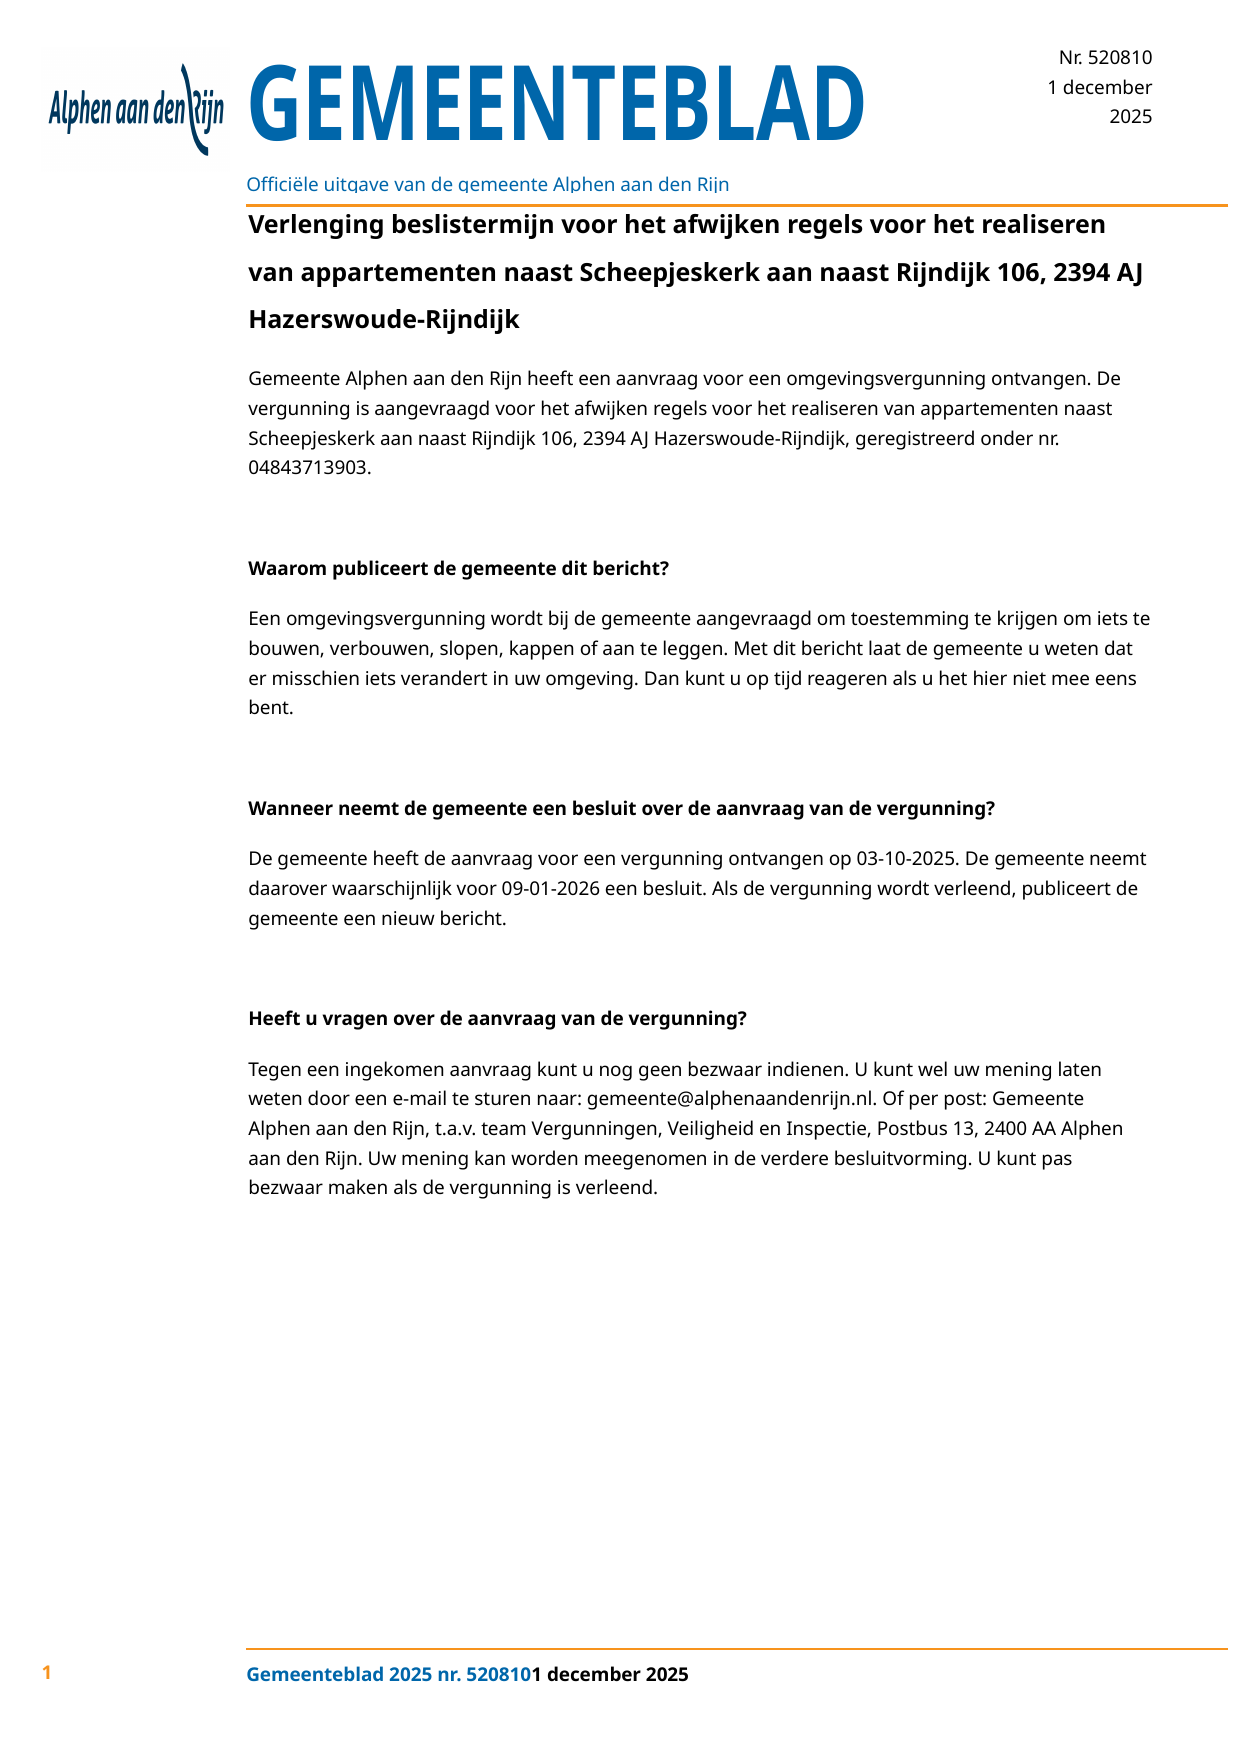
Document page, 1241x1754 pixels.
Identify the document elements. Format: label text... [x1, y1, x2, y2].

text Een omgevingsvergunning wordt bij de gemeente aangevraagd om toestemming te krijgen om iets te bouwen, verbouwen, slopen, kappen of aan te leggen. Met dit bericht laat de gemeente u weten dat er misschien iets verandert in uw omgeving. Dan kunt u op tijd reageren als u het hier niet mee eens bent. [248, 606, 1152, 720]
text Wanneer neemt de gemeente een besluit over de aanvraag van de vergunning? [248, 795, 1152, 821]
text Gemeente Alphen aan den Rijn heeft een aanvraag voor een omgevingsvergunning ontvangen. De vergunning is aangevraagd voor het afwijken regels voor het realiseren van appartementen naast Scheepjeskerk aan naast Rijndijk 106, 2394 AJ Hazerswoude-Rijndijk, geregistreerd onder nr. 04843713903. [248, 366, 1152, 480]
text Verlenging beslistermijn voor het afwijken regels voor het realiseren van appartementen naast Scheepjeskerk aan naast Rijndijk 106, 2394 AJ Hazerswoude-Rijndijk [248, 207, 1152, 336]
text Tegen een ingekomen aanvraag kunt u nog geen bezwaar indienen. U kunt wel uw mening laten weten door een e-mail te sturen naar: gemeente@alphenaandenrijn.nl. Of per post: Gemeente Alphen aan den Rijn, t.a.v. team Vergunningen, Veiligheid en Inspectie, Postbus 13, 2400 AA Alphen aan den Rijn. Uw mening kan worden meegenomen in de verdere besluitvorming. U kunt pas bezwaar maken als de vergunning is verleend. [248, 1056, 1152, 1200]
text Heeft u vragen over de aanvraag van de vergunning? [248, 1006, 1152, 1031]
text De gemeente heeft de aanvraag voor een vergunning ontvangen op 03-10-2025. De gemeente neemt daarover waarschijnlijk voor 09-01-2026 een besluit. Als de vergunning wordt verleend, publiceert de gemeente een nieuw bericht. [248, 846, 1152, 930]
picture [41, 47, 231, 172]
text Waarom publiceert de gemeente dit bericht? [248, 555, 1152, 581]
